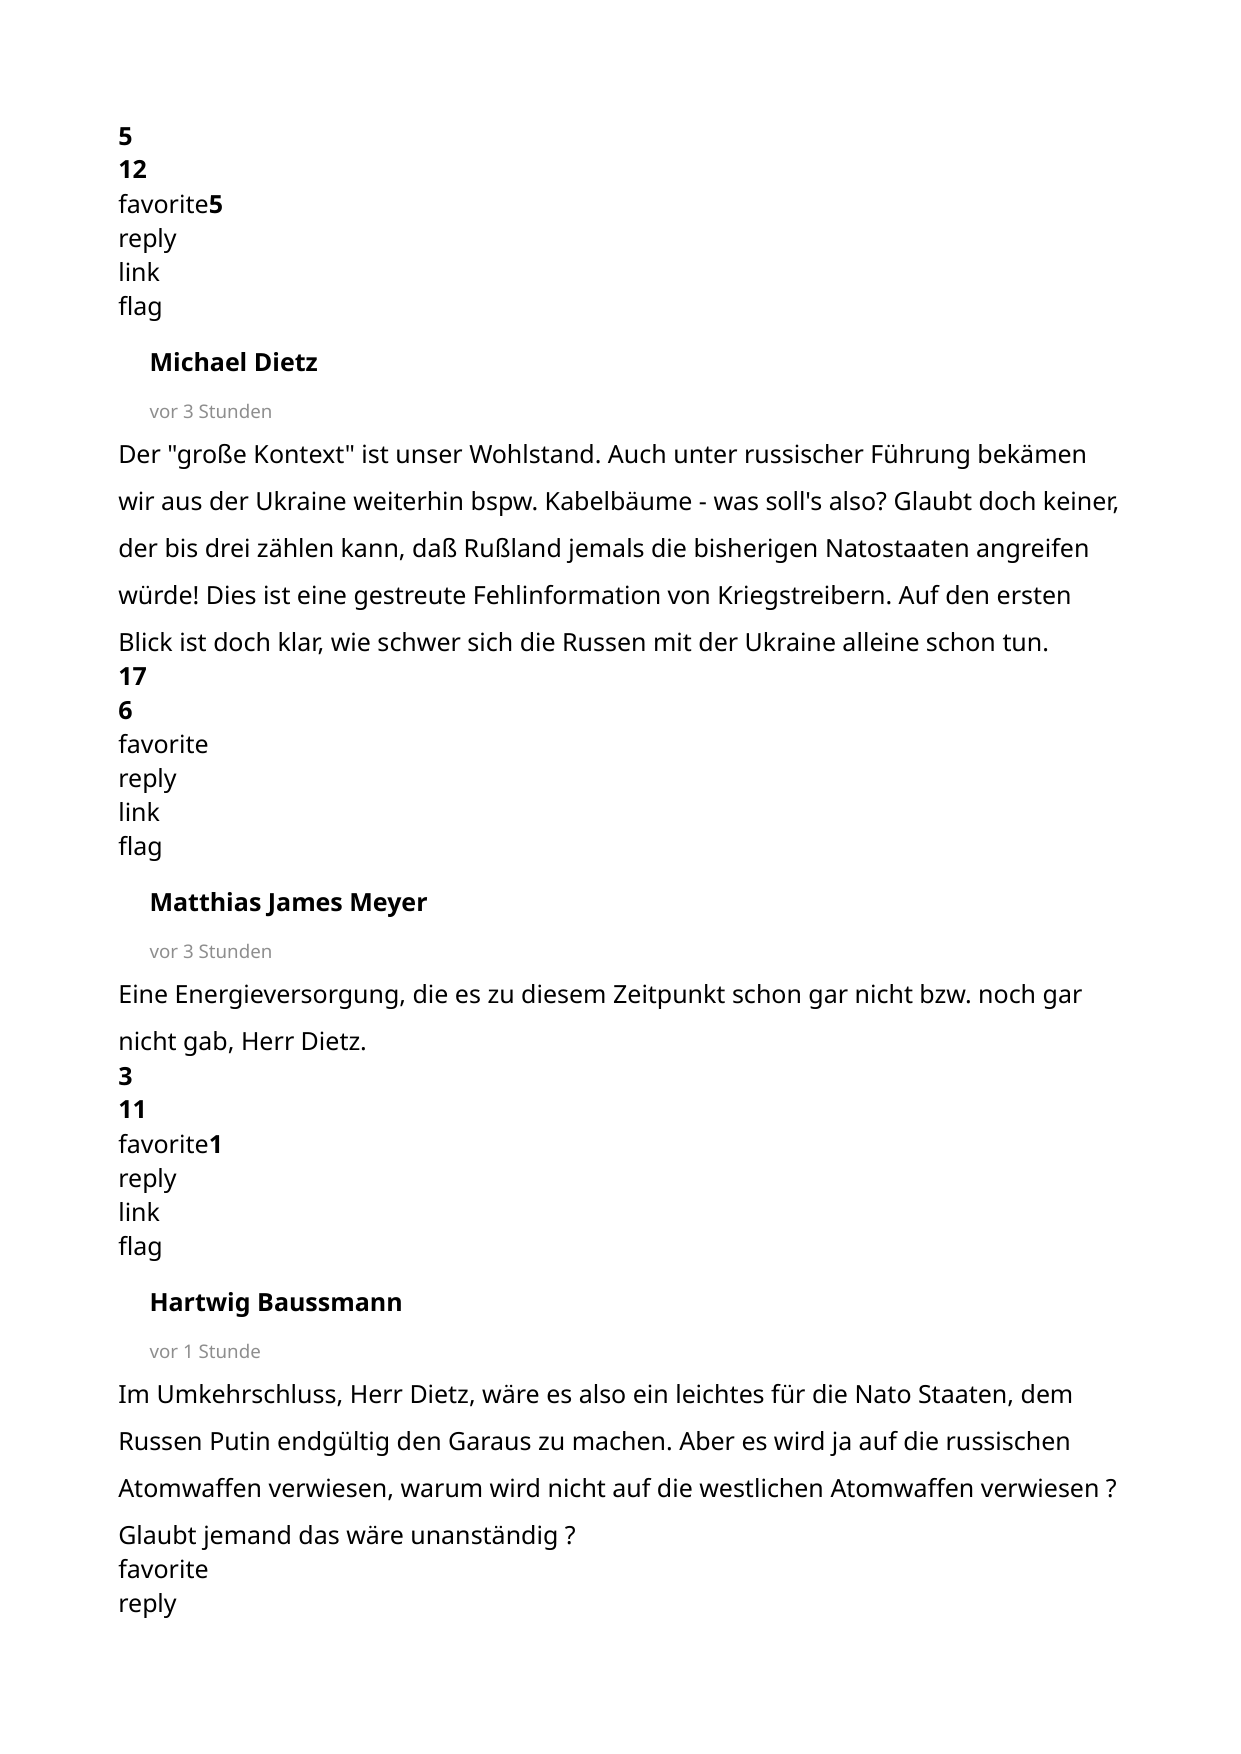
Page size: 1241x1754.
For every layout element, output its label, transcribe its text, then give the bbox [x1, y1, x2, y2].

text flag [118, 829, 1122, 863]
text Eine Energieversorgung, die es zu diesem Zeitpunkt schon gar nicht bzw. noch gar nicht gab, Herr Dietz. [118, 964, 1122, 1058]
text 5 [118, 118, 1122, 152]
text 17 [118, 658, 1122, 692]
text favorite1 [118, 1126, 1122, 1160]
text Der "große Kontext" ist unser Wohlstand. Auch unter russischer Führung bekämen wir aus der Ukraine weiterhin bspw. Kabelbäume - was soll's also? Glaubt doch keiner, der bis drei zählen kann, daß Rußland jemals die bisherigen Natostaaten angreifen würde! Dies ist eine gestreute Fehlinformation von Kriegstreibern. Auf den ersten Blick ist doch klar, wie schwer sich die Russen mit der Ukraine alleine schon tun. [118, 424, 1122, 658]
text 3 [118, 1058, 1122, 1092]
text link [118, 795, 1122, 829]
text link [118, 254, 1122, 288]
text Matthias James Meyer [149, 878, 1114, 919]
text reply [118, 1586, 1122, 1620]
text flag [118, 288, 1122, 322]
text favorite5 [118, 186, 1122, 220]
text vor 3 Stunden [149, 394, 1122, 424]
text 6 [118, 692, 1122, 727]
text Hartwig Baussmann [149, 1278, 1114, 1319]
text reply [118, 1160, 1122, 1194]
text link [118, 1194, 1122, 1228]
text favorite [118, 727, 1122, 761]
text vor 1 Stunde [149, 1334, 1122, 1364]
text flag [118, 1228, 1122, 1262]
text vor 3 Stunden [149, 935, 1122, 964]
text reply [118, 220, 1122, 254]
text favorite [118, 1552, 1122, 1586]
text 11 [118, 1092, 1122, 1126]
text reply [118, 761, 1122, 795]
text 12 [118, 152, 1122, 186]
text Im Umkehrschluss, Herr Dietz, wäre es also ein leichtes für die Nato Staaten, dem Russen Putin endgültig den Garaus zu machen. Aber es wird ja auf die russischen Atomwaffen verwiesen, warum wird nicht auf die westlichen Atomwaffen verwiesen ? Glaubt jemand das wäre unanständig ? [118, 1364, 1122, 1552]
text Michael Dietz [149, 338, 1114, 379]
